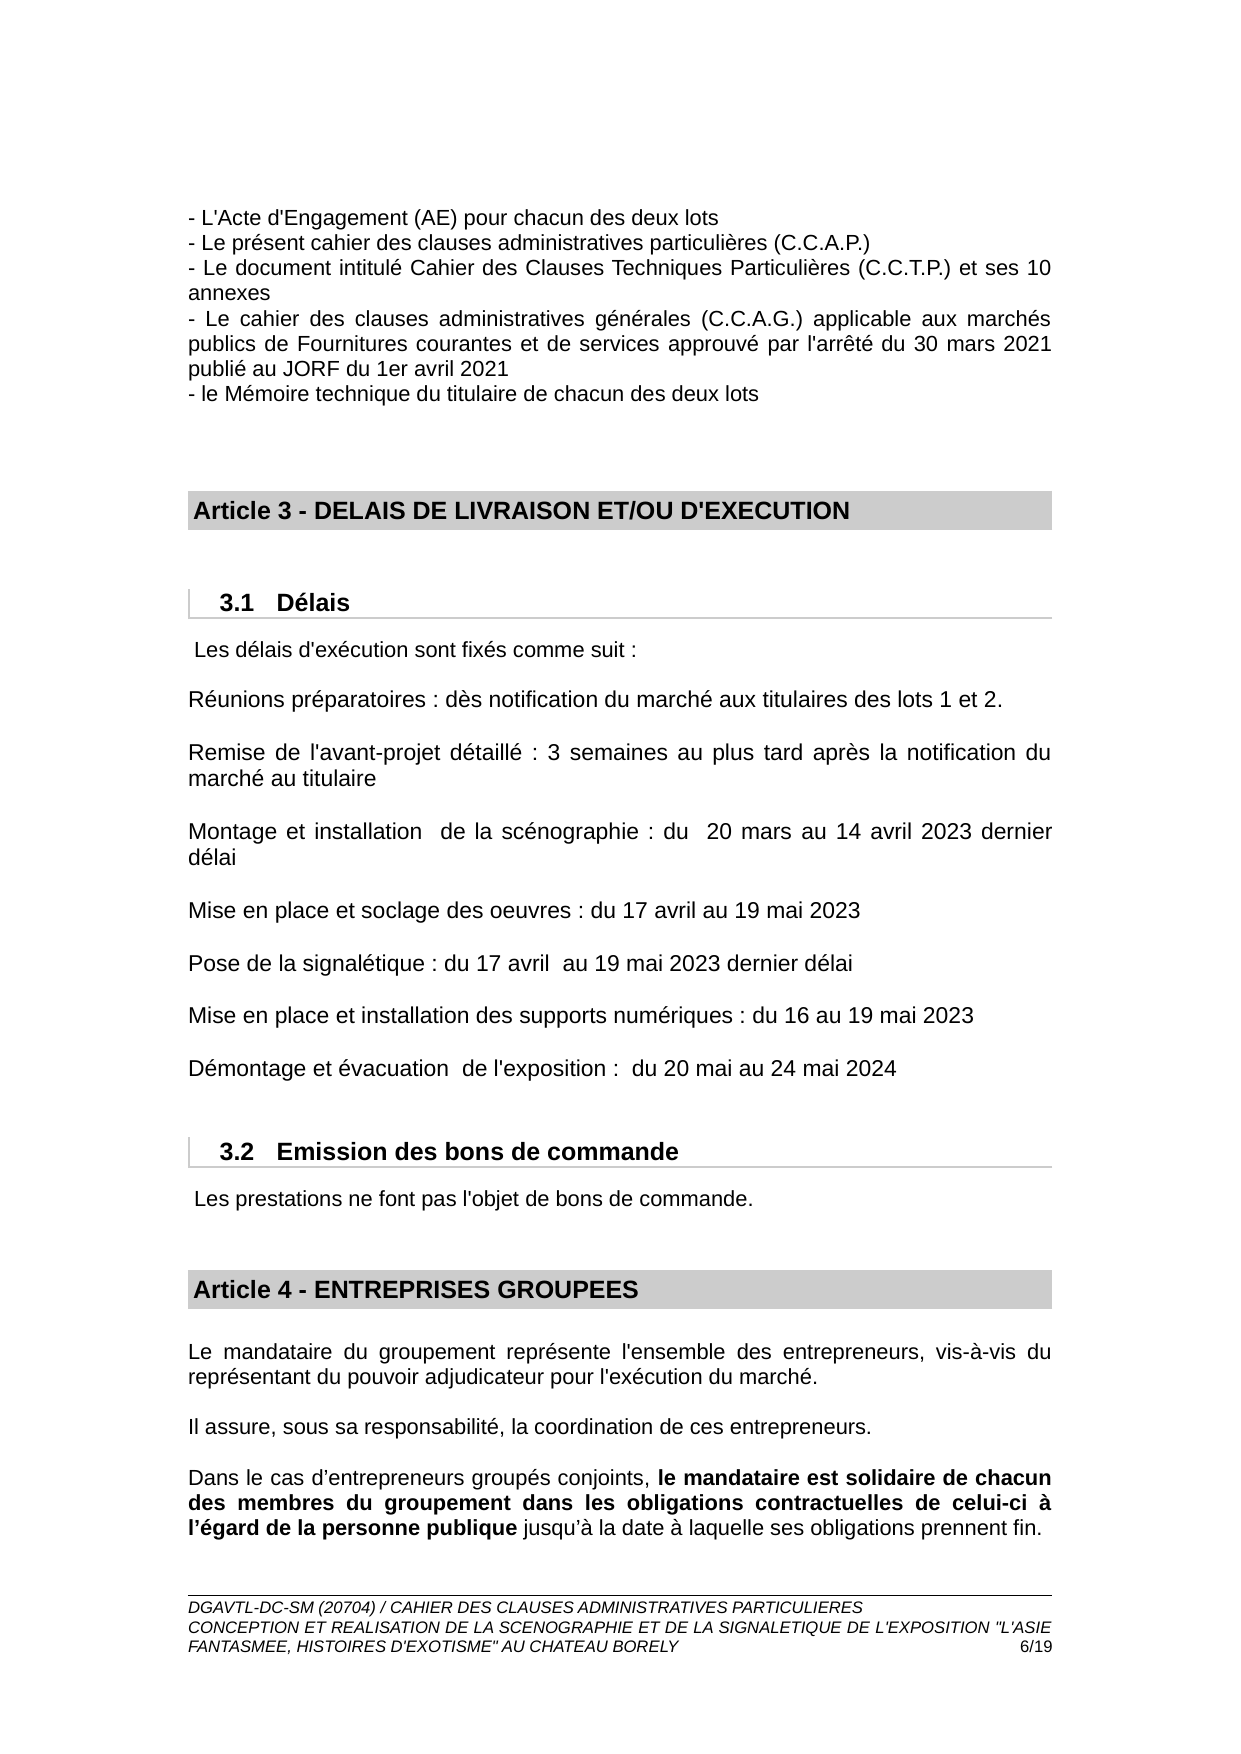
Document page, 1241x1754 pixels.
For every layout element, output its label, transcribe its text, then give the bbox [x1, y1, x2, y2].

text - le Mémoire technique du titulaire de chacun des deux lots [188, 381, 1052, 406]
subtitle Délais [188, 588, 1052, 617]
subtitle DELAIS DE LIVRAISON ET/OU D'EXECUTION [190, 493, 1050, 527]
text Il assure, sous sa responsabilité, la coordination de ces entrepreneurs. [188, 1414, 1052, 1439]
text Réunions préparatoires : dès notification du marché aux titulaires des lots 1 et 2. [188, 686, 1052, 712]
text - Le cahier des clauses administratives générales (C.C.A.G.) applicable aux marchés publics de Fournitures courantes et de services approuvé par l'arrêté du 30 mars 2021 publié au JORF du 1er avril 2021 [188, 305, 1052, 381]
text Les prestations ne font pas l'objet de bons de commande. [188, 1186, 1052, 1211]
text Mise en place et soclage des oeuvres : du 17 avril au 19 mai 2023 [188, 897, 1052, 923]
text Les délais d'exécution sont fixés comme suit : [188, 637, 1052, 662]
text Mise en place et installation des supports numériques : du 16 au 19 mai 2023 [188, 1002, 1052, 1029]
text Dans le cas d’entrepreneurs groupés conjoints, le mandataire est solidaire de chacun des membres du groupement dans les obligations contractuelles de celui-ci à l’égard de la personne publique jusqu’à la date à laquelle ses obligations prennent fin. [188, 1464, 1052, 1540]
text Le mandataire du groupement représente l'ensemble des entrepreneurs, vis-à-vis du représentant du pouvoir adjudicateur pour l'exécution du marché. [188, 1338, 1052, 1389]
text - L'Acte d'Engagement (AE) pour chacun des deux lots [188, 204, 1052, 230]
text Remise de l'avant-projet détaillé : 3 semaines au plus tard après la notification du marché au titulaire [188, 739, 1052, 792]
text - Le document intitulé Cahier des Clauses Techniques Particulières (C.C.T.P.) et ses 10 annexes [188, 255, 1052, 305]
subtitle Emission des bons de commande [190, 1137, 1052, 1166]
text - Le présent cahier des clauses administratives particulières (C.C.A.P.) [188, 230, 1052, 255]
subtitle ENTREPRISES GROUPEES [190, 1272, 1050, 1307]
text Montage et installation de la scénographie : du 20 mars au 14 avril 2023 dernier délai [188, 818, 1052, 871]
text Pose de la signalétique : du 17 avril au 19 mai 2023 dernier délai [188, 950, 1052, 976]
text Démontage et évacuation de l'exposition : du 20 mai au 24 mai 2024 [188, 1055, 1052, 1081]
